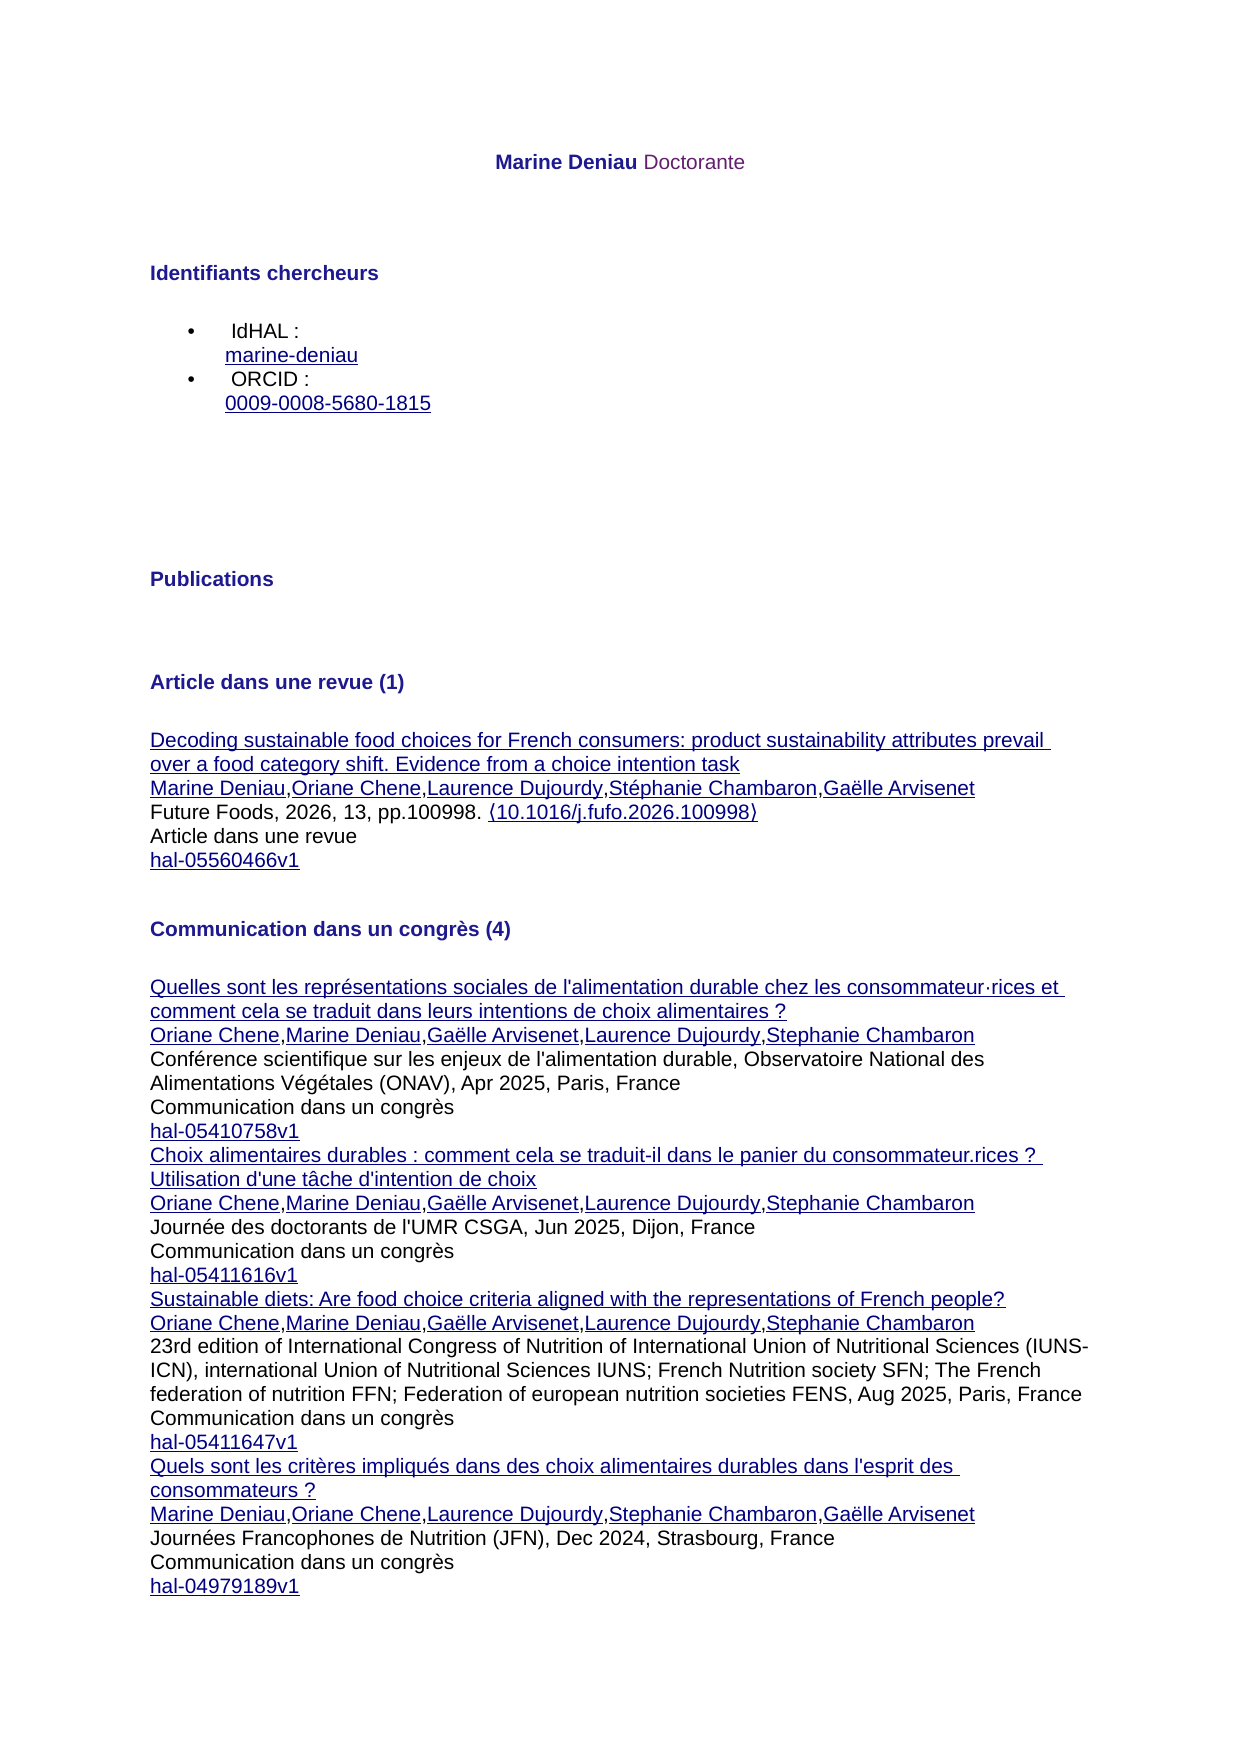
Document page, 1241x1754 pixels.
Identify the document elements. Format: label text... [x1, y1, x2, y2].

table_cell Quels sont les critères impliqués dans des choix alimentaires durables dans l'esprit des consommateurs ? Marine Deniau,Oriane Chene,Laurence Dujourdy,Stephanie Chambaron,Gaëlle Arvisenet Journées Francophones de Nutrition (JFN), Dec 2024, Strasbourg, France Communication dans un congrès hal-04979189v1 [150, 1454, 1090, 1598]
list 0009-0008-5680-1815 [187, 391, 1090, 414]
subtitle Publications [150, 567, 1090, 591]
list ORCID : [187, 367, 1090, 391]
list marine-deniau [187, 343, 1090, 367]
table_cell Choix alimentaires durables : comment cela se traduit-il dans le panier du consommateur.rices ? Utilisation d'une tâche d'intention de choix Oriane Chene,Marine Deniau,Gaëlle Arvisenet,Laurence Dujourdy,Stephanie Chambaron Journée des doctorants de l'UMR CSGA, Jun 2025, Dijon, France Communication dans un congrès hal-05411616v1 [150, 1143, 1090, 1286]
subtitle Article dans une revue (1) [150, 670, 1090, 694]
subtitle Marine Deniau Doctorante [150, 150, 1090, 174]
subtitle Identifiants chercheurs [150, 260, 1090, 284]
list IdHAL : [187, 319, 1090, 343]
table_header Decoding sustainable food choices for French consumers: product sustainability attributes prevail over a food category shift. Evidence from a choice intention task Marine Deniau,Oriane Chene,Laurence Dujourdy,Stéphanie Chambaron,Gaëlle Arvisenet Future Foods, 2026, 13, pp.100998. ⟨10.1016/j.fufo.2026.100998⟩ Article dans une revue hal-05560466v1 [150, 728, 1090, 872]
table_cell Sustainable diets: Are food choice criteria aligned with the representations of French people? Oriane Chene,Marine Deniau,Gaëlle Arvisenet,Laurence Dujourdy,Stephanie Chambaron 23rd edition of International Congress of Nutrition of International Union of Nutritional Sciences (IUNS-ICN), international Union of Nutritional Sciences IUNS; French Nutrition society SFN; The French federation of nutrition FFN; Federation of european nutrition societies FENS, Aug 2025, Paris, France Communication dans un congrès hal-05411647v1 [150, 1286, 1090, 1454]
subtitle Communication dans un congrès (4) [150, 917, 1090, 941]
table_header Quelles sont les représentations sociales de l'alimentation durable chez les consommateur·rices et comment cela se traduit dans leurs intentions de choix alimentaires ? Oriane Chene,Marine Deniau,Gaëlle Arvisenet,Laurence Dujourdy,Stephanie Chambaron Conférence scientifique sur les enjeux de l'alimentation durable, Observatoire National des Alimentations Végétales (ONAV), Apr 2025, Paris, France Communication dans un congrès hal-05410758v1 [150, 975, 1090, 1143]
